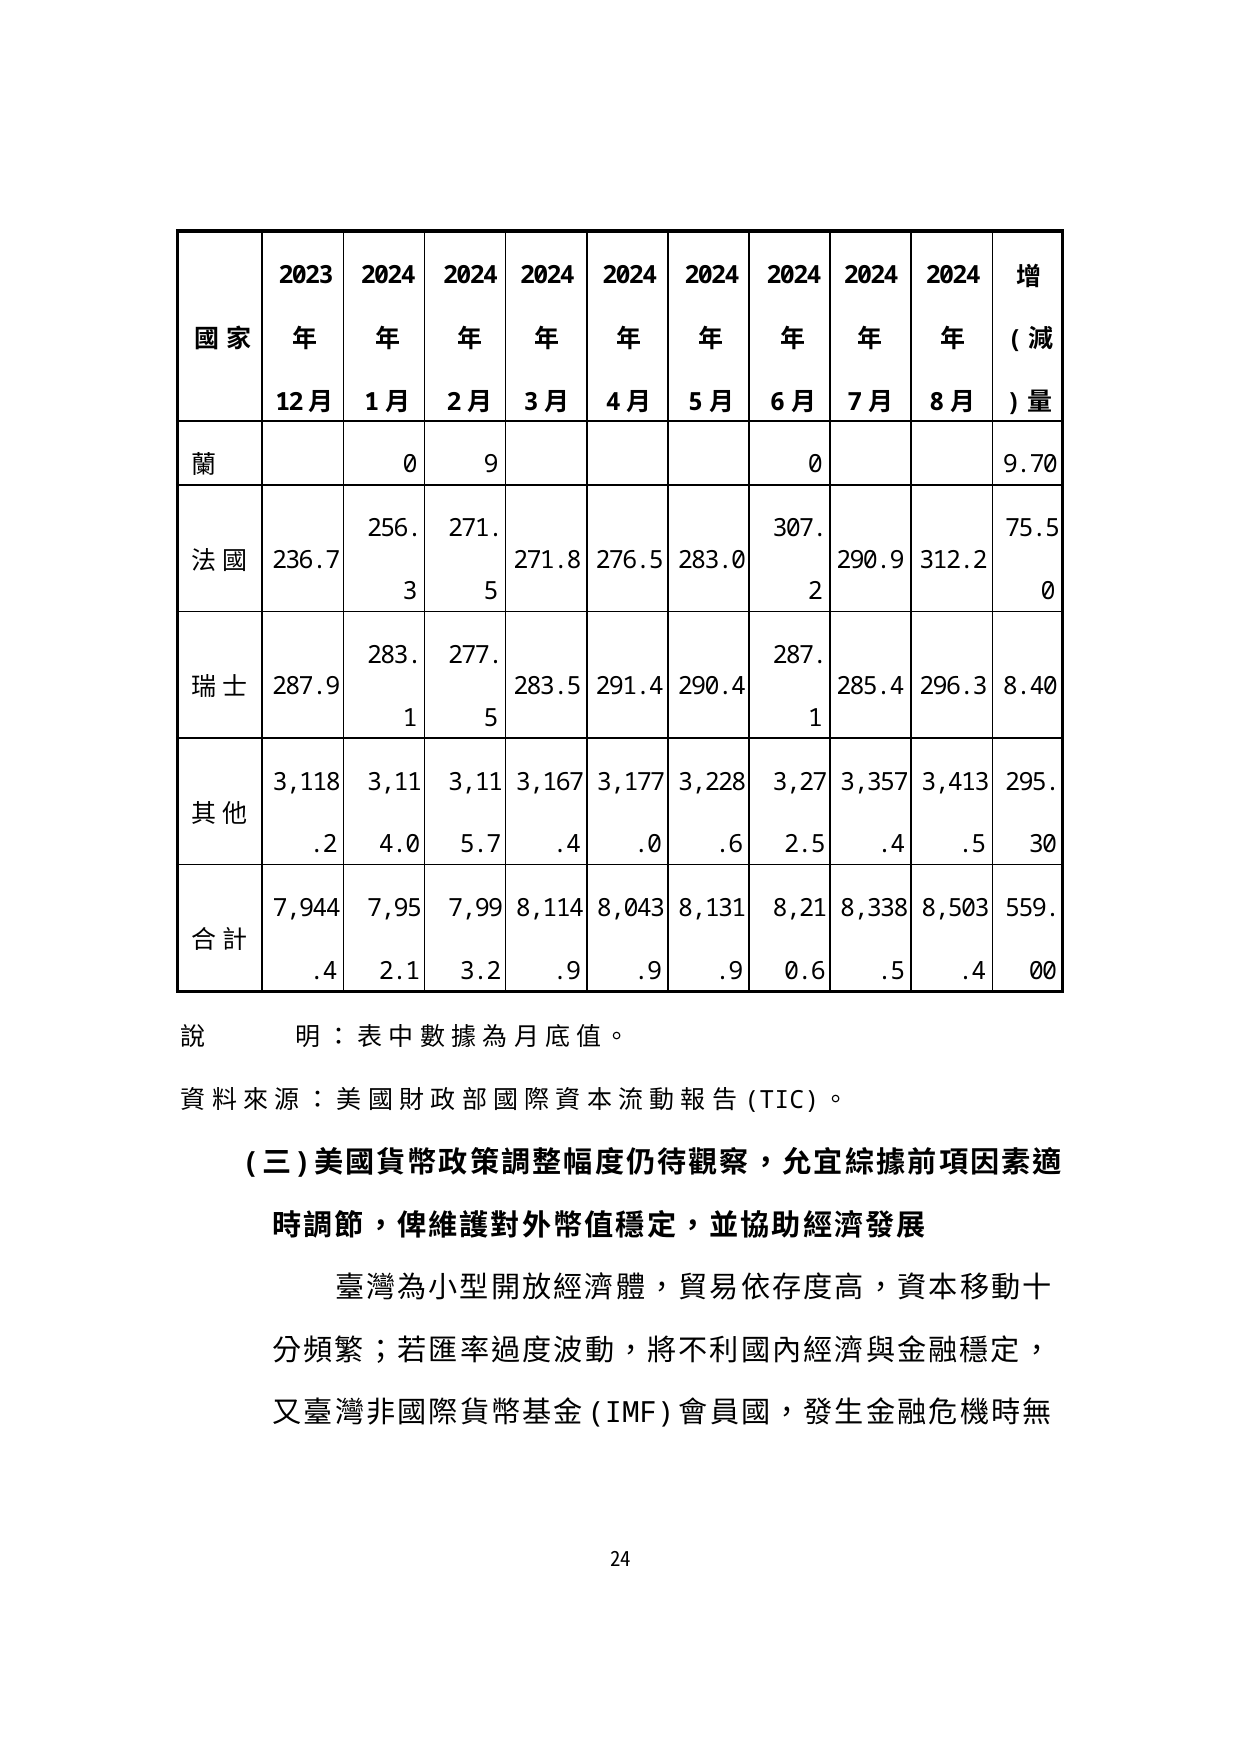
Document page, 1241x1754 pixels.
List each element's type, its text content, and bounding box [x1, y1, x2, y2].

table_cell 283.5 [506, 612, 586, 737]
table_cell 8,043.9 [588, 865, 667, 990]
table_cell -9.70 [993, 422, 1061, 484]
table_cell 7,952.1 [344, 865, 424, 990]
table_cell 3,413.5 [912, 739, 992, 864]
table_cell 7,944.4 [263, 865, 343, 990]
table_cell 8,503.4 [912, 865, 992, 990]
table_cell 271.5 [425, 486, 505, 611]
table_header 2024年 2月 [425, 233, 505, 420]
table_header 2024年 5月 [669, 233, 748, 420]
table_cell 256.3 [344, 486, 424, 611]
table_cell 236.7 [263, 486, 343, 611]
table_cell 285.4 [831, 612, 910, 737]
table_cell 其他 [179, 739, 261, 864]
table_cell 8.40 [993, 612, 1061, 737]
table_cell 8,131.9 [669, 865, 748, 990]
table_header 國家 [179, 233, 261, 420]
table_cell 蘭 [179, 422, 261, 484]
table_cell 291.4 [588, 612, 667, 737]
table_cell [506, 422, 586, 484]
table_cell 瑞士 [179, 612, 261, 737]
table_cell [831, 422, 910, 484]
table_cell 559.00 [993, 865, 1061, 990]
table_cell [588, 422, 667, 484]
table_cell [912, 422, 992, 484]
table_cell 3,114.0 [344, 739, 424, 864]
table_cell 3,118.2 [263, 739, 343, 864]
table_header 2024年 6月 [750, 233, 829, 420]
table_cell 3,228.6 [669, 739, 748, 864]
text 說 明：表中數據為月底值。 [177, 993, 1063, 1056]
table_cell 75.50 [993, 486, 1061, 611]
table_cell 0 [344, 422, 424, 484]
table_header 2024年 7月 [831, 233, 910, 420]
table_cell 287.1 [750, 612, 829, 737]
table_cell 3,177.0 [588, 739, 667, 864]
table_cell 8,338.5 [831, 865, 910, 990]
table_cell 3,272.5 [750, 739, 829, 864]
table_cell 307.2 [750, 486, 829, 611]
table_cell 271.8 [506, 486, 586, 611]
table_cell 290.4 [669, 612, 748, 737]
table_cell 312.2 [912, 486, 992, 611]
table_cell 8,114.9 [506, 865, 586, 990]
text 臺灣為小型開放經濟體，貿易依存度高，資本移動十分頻繁；若匯率過度波動，將不利國內經濟與金融穩定，又臺灣非國際貨幣基金(IMF)會員國，發生金融危機時無法獲得奧援，央行維持新臺幣匯率穩定益顯重要。然美國降息增加貨幣供給量影響美元走勢，聯準會於2024年9月18日調降利率2碼至4.75%~5%，市場預期進入降息循環，惟降息時點及速度取決於未來數據、經濟前景及風險，為避免對我國造成重大影響，爰央行允宜綜據前項因素適時調節，俾維護對外幣值穩定，並協助經濟發展。 [266, 1243, 1063, 1431]
table_cell 295.30 [993, 739, 1061, 864]
text 資料來源：美國財政部國際資本流動報告(TIC)。 [177, 1056, 1063, 1118]
table_header 2023年 12月 [263, 233, 343, 420]
table_cell 9 [425, 422, 505, 484]
table_cell 法國 [179, 486, 261, 611]
table_cell 3,357.4 [831, 739, 910, 864]
table_header 2024年 4月 [588, 233, 667, 420]
table_cell 290.9 [831, 486, 910, 611]
table_header 增(減)量 [993, 233, 1061, 420]
table_cell 296.3 [912, 612, 992, 737]
table_cell 3,167.4 [506, 739, 586, 864]
table_cell 3,115.7 [425, 739, 505, 864]
table_cell 8,210.6 [750, 865, 829, 990]
table_cell 合計 [179, 865, 261, 990]
table_cell [263, 422, 343, 484]
table_cell 276.5 [588, 486, 667, 611]
text (三)美國貨幣政策調整幅度仍待觀察，允宜綜據前項因素適時調節，俾維護對外幣值穩定，並協助經濟發展 [236, 1118, 1063, 1243]
table_cell [669, 422, 748, 484]
table_header 2024年 8月 [912, 233, 992, 420]
table_cell 283.1 [344, 612, 424, 737]
table_cell 283.0 [669, 486, 748, 611]
table_cell 287.9 [263, 612, 343, 737]
table_header 2024年 3月 [506, 233, 586, 420]
table_cell 0 [750, 422, 829, 484]
table_cell 277.5 [425, 612, 505, 737]
table_cell 7,993.2 [425, 865, 505, 990]
table_header 2024年 1月 [344, 233, 424, 420]
